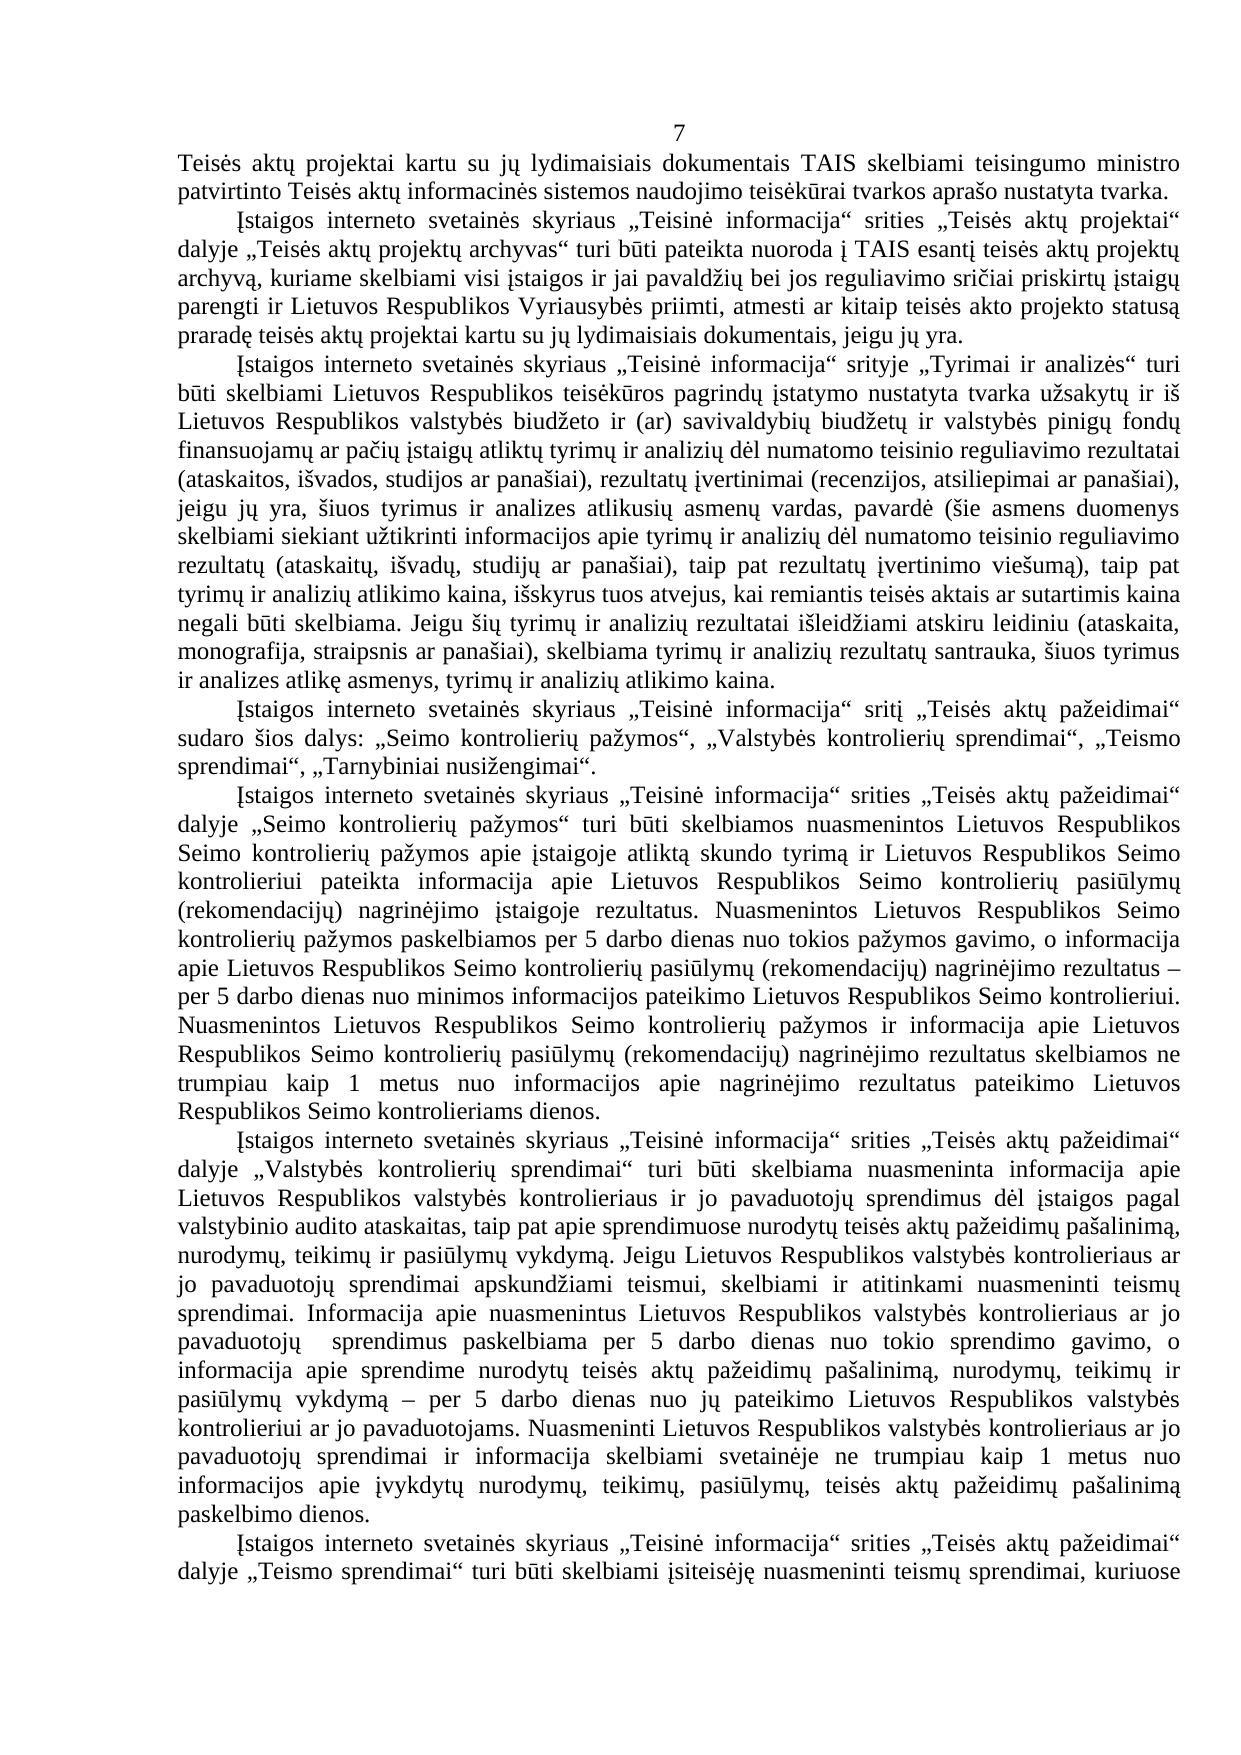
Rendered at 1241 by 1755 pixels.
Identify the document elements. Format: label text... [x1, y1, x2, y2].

text Įstaigos interneto svetainės skyriaus „Teisinė informacija“ srityje „Tyrimai ir analizės“ turi būti skelbiami Lietuvos Respublikos teisėkūros pagrindų įstatymo nustatyta tvarka užsakytų ir iš Lietuvos Respublikos valstybės biudžeto ir (ar) savivaldybių biudžetų ir valstybės pinigų fondų finansuojamų ar pačių įstaigų atliktų tyrimų ir analizių dėl numatomo teisinio reguliavimo rezultatai (ataskaitos, išvados, studijos ar panašiai), rezultatų įvertinimai (recenzijos, atsiliepimai ar panašiai), jeigu jų yra, šiuos tyrimus ir analizes atlikusių asmenų vardas, pavardė (šie asmens duomenys skelbiami siekiant užtikrinti informacijos apie tyrimų ir analizių dėl numatomo teisinio reguliavimo rezultatų (ataskaitų, išvadų, studijų ar panašiai), taip pat rezultatų įvertinimo viešumą), taip pat tyrimų ir analizių atlikimo kaina, išskyrus tuos atvejus, kai remiantis teisės aktais ar sutartimis kaina negali būti skelbiama. Jeigu šių tyrimų ir analizių rezultatai išleidžiami atskiru leidiniu (ataskaita, monografija, straipsnis ar panašiai), skelbiama tyrimų ir analizių rezultatų santrauka, šiuos tyrimus ir analizes atlikę asmenys, tyrimų ir analizių atlikimo kaina. [177, 349, 1181, 694]
text Įstaigos interneto svetainės skyriaus „Teisinė informacija“ srities „Teisės aktų pažeidimai“ dalyje „Teismo sprendimai“ turi būti skelbiami įsiteisėję nuasmeninti teismų sprendimai, kuriuose [177, 1528, 1181, 1585]
text Teisės aktų projektai kartu su jų lydimaisiais dokumentais TAIS skelbiami teisingumo ministro patvirtinto Teisės aktų informacinės sistemos naudojimo teisėkūrai tvarkos aprašo nustatyta tvarka. [177, 148, 1181, 205]
text Įstaigos interneto svetainės skyriaus „Teisinė informacija“ sritį „Teisės aktų pažeidimai“ sudaro šios dalys: „Seimo kontrolierių pažymos“, „Valstybės kontrolierių sprendimai“, „Teismo sprendimai“, „Tarnybiniai nusižengimai“. [177, 694, 1181, 780]
text Įstaigos interneto svetainės skyriaus „Teisinė informacija“ srities „Teisės aktų projektai“ dalyje „Teisės aktų projektų archyvas“ turi būti pateikta nuoroda į TAIS esantį teisės aktų projektų archyvą, kuriame skelbiami visi įstaigos ir jai pavaldžių bei jos reguliavimo sričiai priskirtų įstaigų parengti ir Lietuvos Respublikos Vyriausybės priimti, atmesti ar kitaip teisės akto projekto statusą praradę teisės aktų projektai kartu su jų lydimaisiais dokumentais, jeigu jų yra. [177, 205, 1181, 349]
text Įstaigos interneto svetainės skyriaus „Teisinė informacija“ srities „Teisės aktų pažeidimai“ dalyje „Valstybės kontrolierių sprendimai“ turi būti skelbiama nuasmeninta informacija apie Lietuvos Respublikos valstybės kontrolieriaus ir jo pavaduotojų sprendimus dėl įstaigos pagal valstybinio audito ataskaitas, taip pat apie sprendimuose nurodytų teisės aktų pažeidimų pašalinimą, nurodymų, teikimų ir pasiūlymų vykdymą. Jeigu Lietuvos Respublikos valstybės kontrolieriaus ar jo pavaduotojų sprendimai apskundžiami teismui, skelbiami ir atitinkami nuasmeninti teismų sprendimai. Informacija apie nuasmenintus Lietuvos Respublikos valstybės kontrolieriaus ar jo pavaduotojų sprendimus paskelbiama per 5 darbo dienas nuo tokio sprendimo gavimo, o informacija apie sprendime nurodytų teisės aktų pažeidimų pašalinimą, nurodymų, teikimų ir pasiūlymų vykdymą – per 5 darbo dienas nuo jų pateikimo Lietuvos Respublikos valstybės kontrolieriui ar jo pavaduotojams. Nuasmeninti Lietuvos Respublikos valstybės kontrolieriaus ar jo pavaduotojų sprendimai ir informacija skelbiami svetainėje ne trumpiau kaip 1 metus nuo informacijos apie įvykdytų nurodymų, teikimų, pasiūlymų, teisės aktų pažeidimų pašalinimą paskelbimo dienos. [177, 1125, 1181, 1528]
text Įstaigos interneto svetainės skyriaus „Teisinė informacija“ srities „Teisės aktų pažeidimai“ dalyje „Seimo kontrolierių pažymos“ turi būti skelbiamos nuasmenintos Lietuvos Respublikos Seimo kontrolierių pažymos apie įstaigoje atliktą skundo tyrimą ir Lietuvos Respublikos Seimo kontrolieriui pateikta informacija apie Lietuvos Respublikos Seimo kontrolierių pasiūlymų (rekomendacijų) nagrinėjimo įstaigoje rezultatus. Nuasmenintos Lietuvos Respublikos Seimo kontrolierių pažymos paskelbiamos per 5 darbo dienas nuo tokios pažymos gavimo, o informacija apie Lietuvos Respublikos Seimo kontrolierių pasiūlymų (rekomendacijų) nagrinėjimo rezultatus – per 5 darbo dienas nuo minimos informacijos pateikimo Lietuvos Respublikos Seimo kontrolieriui. Nuasmenintos Lietuvos Respublikos Seimo kontrolierių pažymos ir informacija apie Lietuvos Respublikos Seimo kontrolierių pasiūlymų (rekomendacijų) nagrinėjimo rezultatus skelbiamos ne trumpiau kaip 1 metus nuo informacijos apie nagrinėjimo rezultatus pateikimo Lietuvos Respublikos Seimo kontrolieriams dienos. [177, 780, 1181, 1125]
